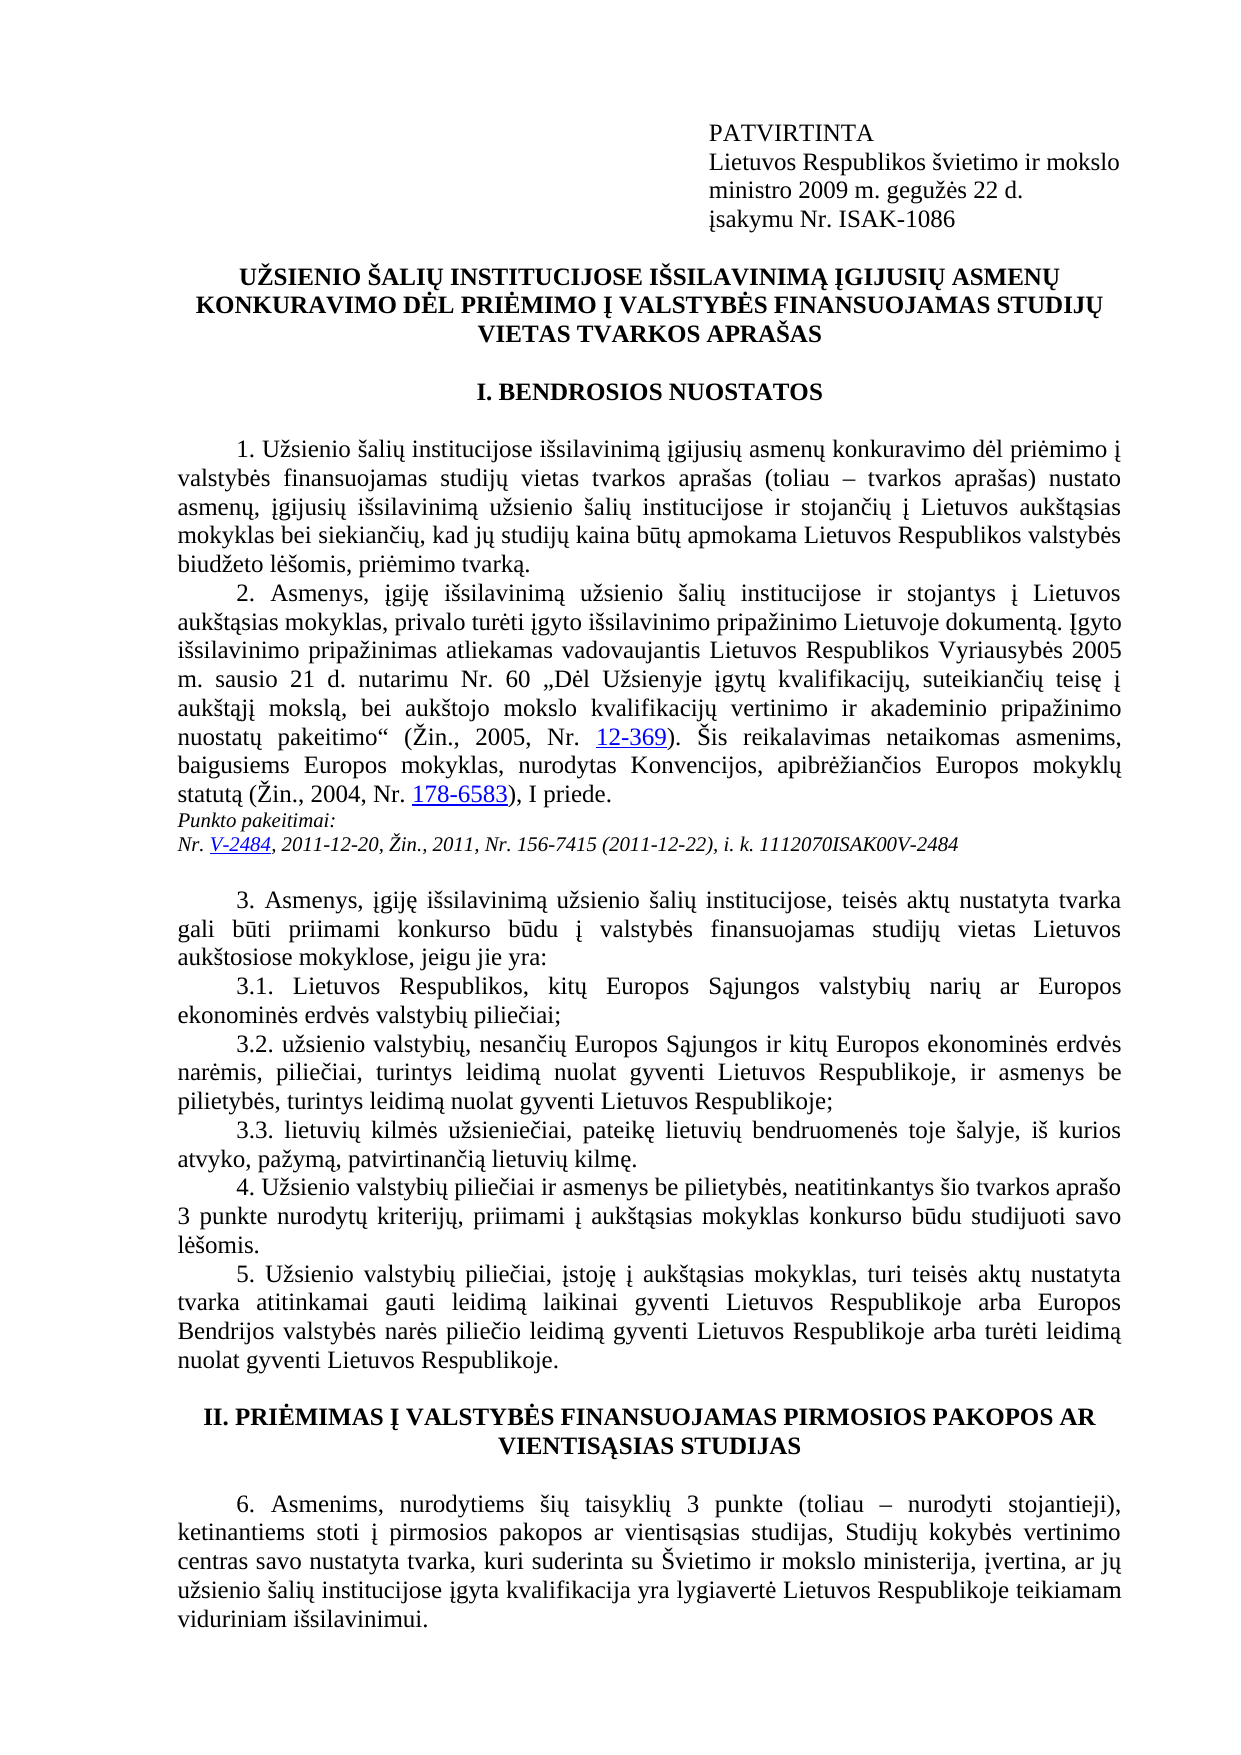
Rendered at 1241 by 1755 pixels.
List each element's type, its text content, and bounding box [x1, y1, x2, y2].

text Punkto pakeitimai: [177, 808, 1122, 832]
text 2. Asmenys, įgiję išsilavinimą užsienio šalių institucijose ir stojantys į Lietuvos aukštąsias mokyklas, privalo turėti įgyto išsilavinimo pripažinimo Lietuvoje dokumentą. Įgyto išsilavinimo pripažinimas atliekamas vadovaujantis Lietuvos Respublikos Vyriausybės 2005 m. sausio 21 d. nutarimu Nr. 60 „Dėl Užsienyje įgytų kvalifikacijų, suteikiančių teisę į aukštąjį mokslą, bei aukštojo mokslo kvalifikacijų vertinimo ir akademinio pripažinimo nuostatų pakeitimo“ (Žin., 2005, Nr. 12-369). Šis reikalavimas netaikomas asmenims, baigusiems Europos mokyklas, nurodytas Konvencijos, apibrėžiančios Europos mokyklų statutą (Žin., 2004, Nr. 178-6583), I priede. [177, 578, 1122, 808]
text PATVIRTINTA [177, 118, 1122, 147]
text 1. Užsienio šalių institucijose išsilavinimą įgijusių asmenų konkuravimo dėl priėmimo į valstybės finansuojamas studijų vietas tvarkos aprašas (toliau – tvarkos aprašas) nustato asmenų, įgijusių išsilavinimą užsienio šalių institucijose ir stojančių į Lietuvos aukštąsias mokyklas bei siekiančių, kad jų studijų kaina būtų apmokama Lietuvos Respublikos valstybės biudžeto lėšomis, priėmimo tvarką. [177, 434, 1122, 578]
text 3.3. lietuvių kilmės užsieniečiai, pateikę lietuvių bendruomenės toje šalyje, iš kurios atvyko, pažymą, patvirtinančią lietuvių kilmę. [177, 1115, 1122, 1172]
text 3.1. Lietuvos Respublikos, kitų Europos Sąjungos valstybių narių ar Europos ekonominės erdvės valstybių piliečiai; [177, 971, 1122, 1029]
text 3. Asmenys, įgiję išsilavinimą užsienio šalių institucijose, teisės aktų nustatyta tvarka gali būti priimami konkurso būdu į valstybės finansuojamas studijų vietas Lietuvos aukštosiose mokyklose, jeigu jie yra: [177, 885, 1122, 971]
text 5. Užsienio valstybių piliečiai, įstoję į aukštąsias mokyklas, turi teisės aktų nustatyta tvarka atitinkamai gauti leidimą laikinai gyventi Lietuvos Respublikoje arba Europos Bendrijos valstybės narės piliečio leidimą gyventi Lietuvos Respublikoje arba turėti leidimą nuolat gyventi Lietuvos Respublikoje. [177, 1259, 1122, 1374]
text II. PRIĖMIMAS Į VALSTYBĖS FINANSUOJAMAS PIRMOSIOS PAKOPOS AR VIENTISĄSIAS STUDIJAS [177, 1402, 1122, 1460]
text 3.2. užsienio valstybių, nesančių Europos Sąjungos ir kitų Europos ekonominės erdvės narėmis, piliečiai, turintys leidimą nuolat gyventi Lietuvos Respublikoje, ir asmenys be pilietybės, turintys leidimą nuolat gyventi Lietuvos Respublikoje; [177, 1029, 1122, 1115]
text UŽSIENIO ŠALIŲ INSTITUCIJOSE IŠSILAVINIMĄ ĮGIJUSIŲ ASMENŲ KONKURAVIMO DĖL PRIĖMIMO Į VALSTYBĖS FINANSUOJAMAS STUDIJŲ VIETAS TVARKOS APRAŠAS [177, 262, 1122, 348]
text I. BENDROSIOS NUOSTATOS [177, 377, 1122, 406]
text Lietuvos Respublikos švietimo ir mokslo [177, 147, 1122, 176]
text 6. Asmenims, nurodytiems šių taisyklių 3 punkte (toliau – nurodyti stojantieji), ketinantiems stoti į pirmosios pakopos ar vientisąsias studijas, Studijų kokybės vertinimo centras savo nustatyta tvarka, kuri suderinta su Švietimo ir mokslo ministerija, įvertina, ar jų užsienio šalių institucijose įgyta kvalifikacija yra lygiavertė Lietuvos Respublikoje teikiamam viduriniam išsilavinimui. [177, 1489, 1122, 1632]
text įsakymu Nr. ISAK-1086 [177, 204, 1122, 233]
text 4. Užsienio valstybių piliečiai ir asmenys be pilietybės, neatitinkantys šio tvarkos aprašo 3 punkte nurodytų kriterijų, priimami į aukštąsias mokyklas konkurso būdu studijuoti savo lėšomis. [177, 1172, 1122, 1259]
text Nr. V-2484, 2011-12-20, Žin., 2011, Nr. 156-7415 (2011-12-22), i. k. 1112070ISAK00V-2484 [177, 832, 1122, 856]
text ministro 2009 m. gegužės 22 d. [177, 176, 1122, 204]
